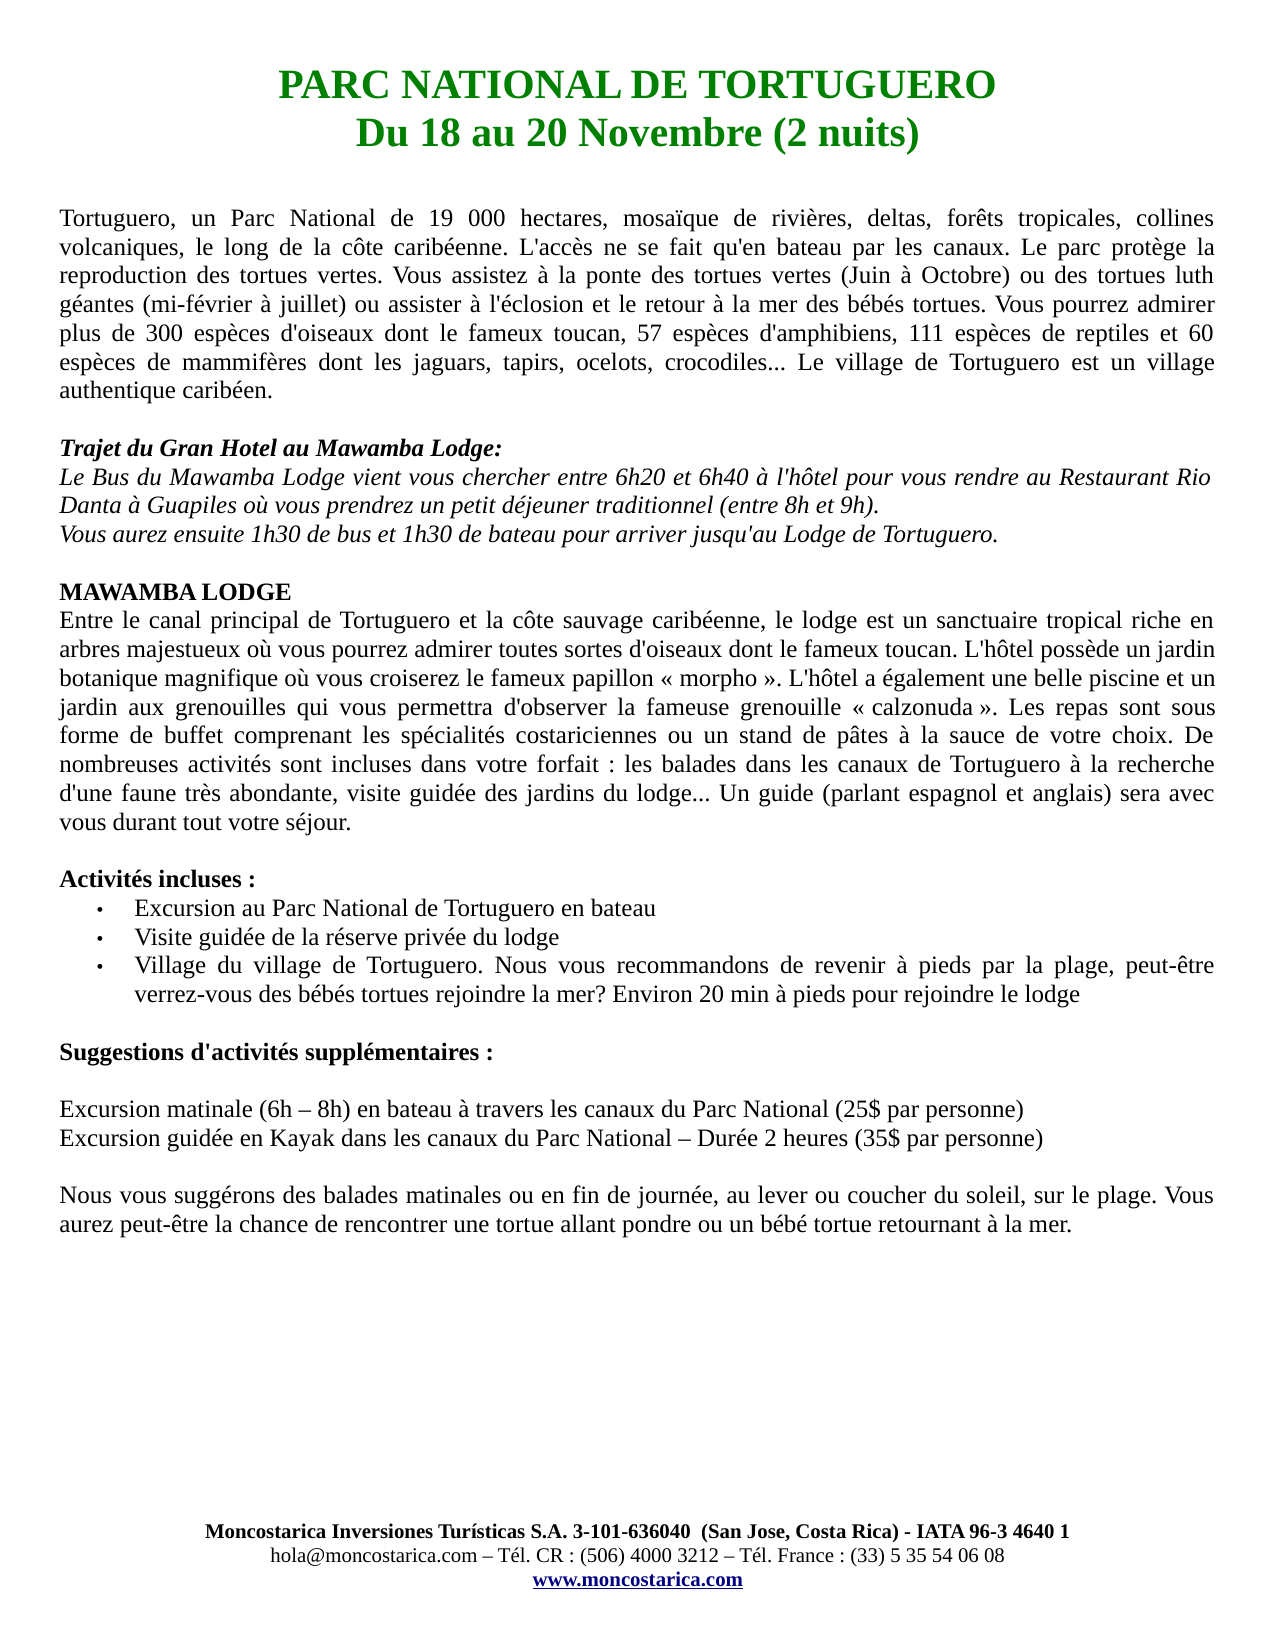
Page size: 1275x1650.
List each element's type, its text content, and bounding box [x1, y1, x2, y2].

list Visite guidée de la réserve privée du lodge [97, 922, 1216, 950]
list Excursion au Parc National de Tortuguero en bateau [97, 893, 1216, 922]
text Trajet du Gran Hotel au Mawamba Lodge: [59, 433, 1216, 462]
text Du 18 au 20 Novembre (2 nuits) [59, 107, 1216, 155]
text Le Bus du Mawamba Lodge vient vous chercher entre 6h20 et 6h40 à l'hôtel pour vous rendre au Restaurant Rio Danta à Guapiles où vous prendrez un petit déjeuner traditionnel (entre 8h et 9h). [59, 462, 1216, 519]
text Vous aurez ensuite 1h30 de bus et 1h30 de bateau pour arriver jusqu'au Lodge de Tortuguero. [59, 519, 1216, 548]
text Excursion matinale (6h – 8h) en bateau à travers les canaux du Parc National (25$ par personne) [59, 1094, 1216, 1123]
text MAWAMBA LODGE [59, 577, 1216, 605]
text Tortuguero, un Parc National de 19 000 hectares, mosaïque de rivières, deltas, forêts tropicales, collines volcaniques, le long de la côte caribéenne. L'accès ne se fait qu'en bateau par les canaux. Le parc protège la reproduction des tortues vertes. Vous assistez à la ponte des tortues vertes (Juin à Octobre) ou des tortues luth géantes (mi-février à juillet) ou assister à l'éclosion et le retour à la mer des bébés tortues. Vous pourrez admirer plus de 300 espèces d'oiseaux dont le fameux toucan, 57 espèces d'amphibiens, 111 espèces de reptiles et 60 espèces de mammifères dont les jaguars, tapirs, ocelots, crocodiles... Le village de Tortuguero est un village authentique caribéen. [59, 203, 1216, 404]
list Village du village de Tortuguero. Nous vous recommandons de revenir à pieds par la plage, peut-être verrez-vous des bébés tortues rejoindre la mer? Environ 20 min à pieds pour rejoindre le lodge [97, 950, 1216, 1008]
text Nous vous suggérons des balades matinales ou en fin de journée, au lever ou coucher du soleil, sur le plage. Vous aurez peut-être la chance de rencontrer une tortue allant pondre ou un bébé tortue retournant à la mer. [59, 1180, 1216, 1238]
text Excursion guidée en Kayak dans les canaux du Parc National – Durée 2 heures (35$ par personne) [59, 1123, 1216, 1152]
text Entre le canal principal de Tortuguero et la côte sauvage caribéenne, le lodge est un sanctuaire tropical riche en arbres majestueux où vous pourrez admirer toutes sortes d'oiseaux dont le fameux toucan. L'hôtel possède un jardin botanique magnifique où vous croiserez le fameux papillon « morpho ». L'hôtel a également une belle piscine et un jardin aux grenouilles qui vous permettra d'observer la fameuse grenouille « calzonuda ». Les repas sont sous forme de buffet comprenant les spécialités costariciennes ou un stand de pâtes à la sauce de votre choix. De nombreuses activités sont incluses dans votre forfait : les balades dans les canaux de Tortuguero à la recherche d'une faune très abondante, visite guidée des jardins du lodge... Un guide (parlant espagnol et anglais) sera avec vous durant tout votre séjour. [59, 605, 1216, 835]
text Activités incluses : [59, 864, 1216, 893]
text PARC NATIONAL DE TORTUGUERO [59, 59, 1216, 107]
text Suggestions d'activités supplémentaires : [59, 1037, 1216, 1065]
